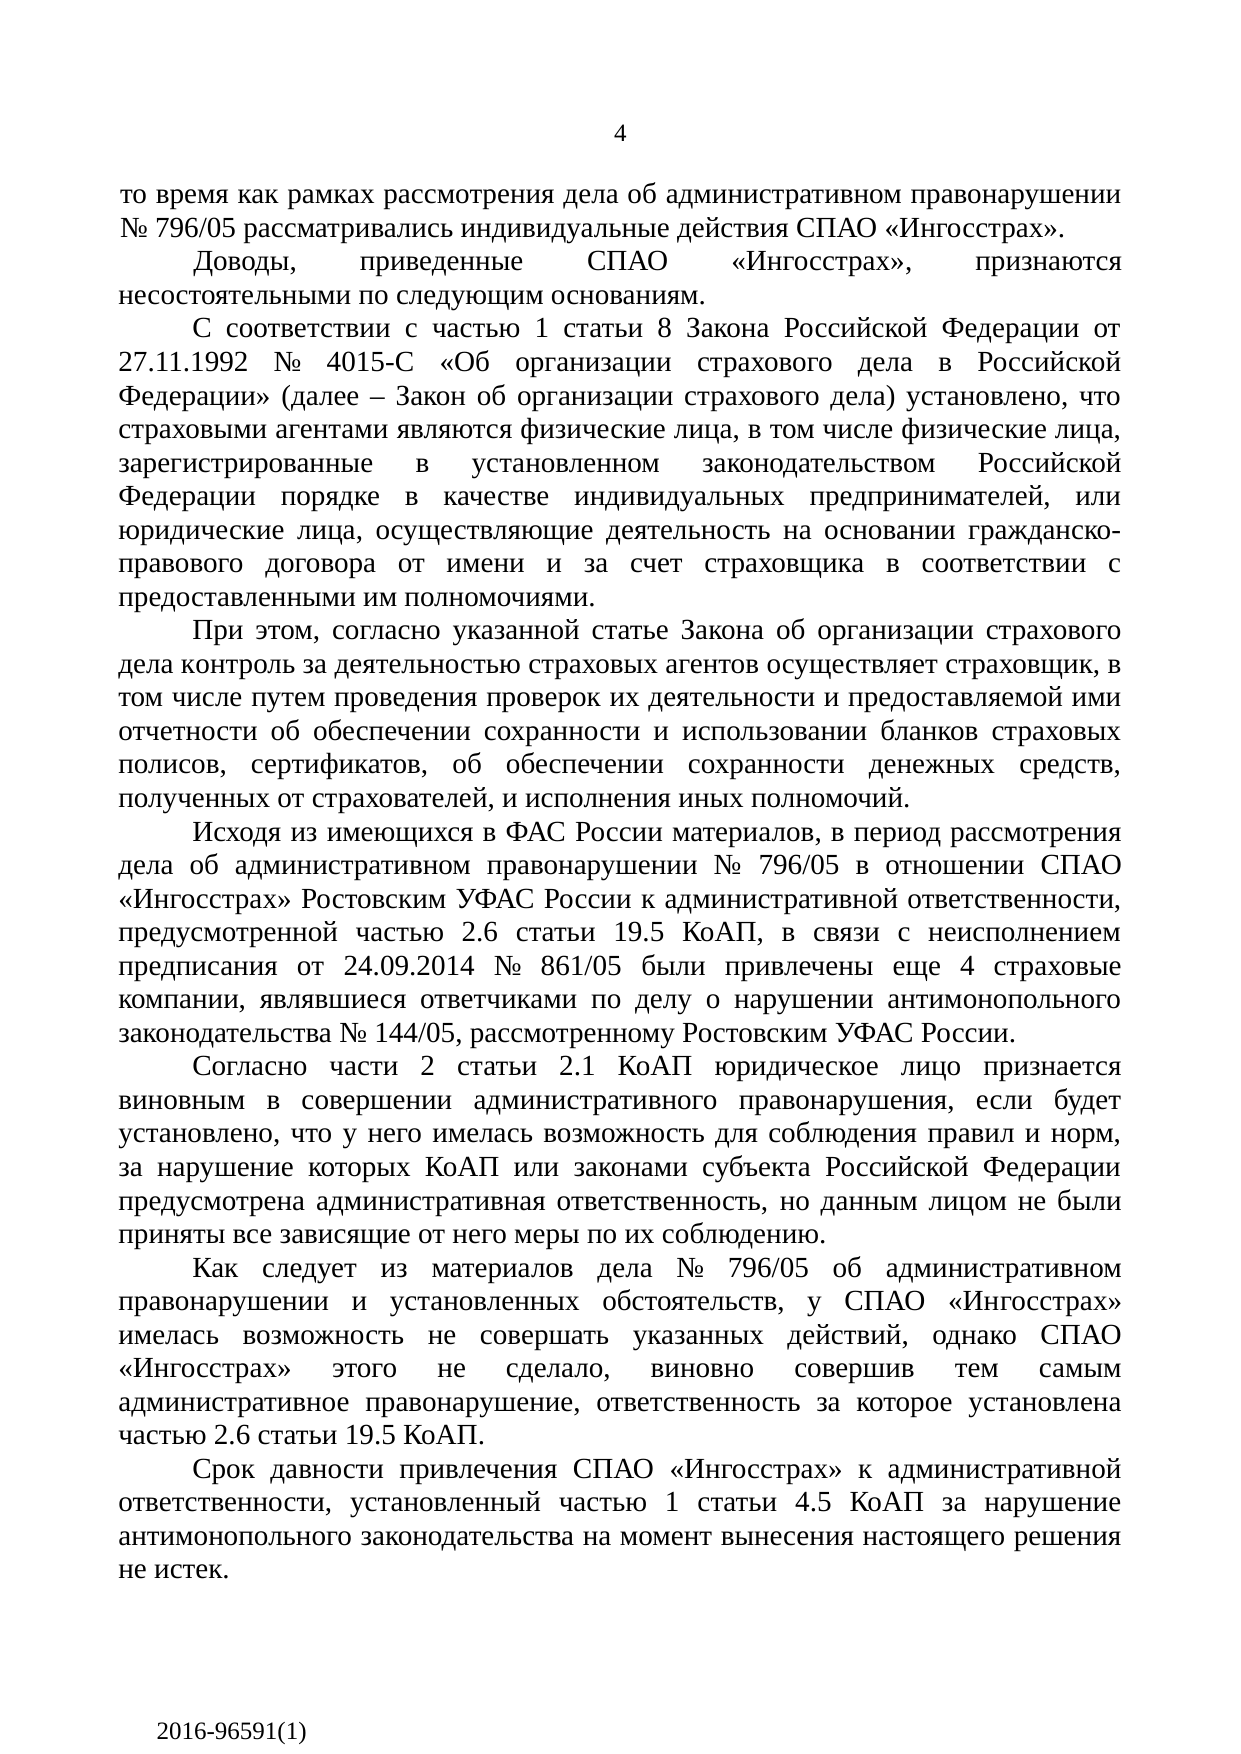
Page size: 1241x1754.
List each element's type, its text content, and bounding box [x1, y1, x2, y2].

text Как следует из материалов дела № 796/05 об административном правонарушении и установленных обстоятельств, у СПАО «Ингосстрах» имелась возможность не совершать указанных действий, однако СПАО «Ингосстрах» этого не сделало, виновно совершив тем самым административное правонарушение, ответственность за которое установлена частью 2.6 статьи 19.5 КоАП. [118, 1250, 1122, 1451]
text Согласно части 2 статьи 2.1 КоАП юридическое лицо признается виновным в совершении административного правонарушения, если будет установлено, что у него имелась возможность для соблюдения правил и норм, за нарушение которых КоАП или законами субъекта Российской Федерации предусмотрена административная ответственность, но данным лицом не были приняты все зависящие от него меры по их соблюдению. [118, 1048, 1122, 1250]
text С соответствии с частью 1 статьи 8 Закона Российской Федерации от 27.11.1992 № 4015-С «Об организации страхового дела в Российской Федерации» (далее – Закон об организации страхового дела) установлено, что страховыми агентами являются физические лица, в том числе физические лица, зарегистрированные в установленном законодательством Российской Федерации порядке в качестве индивидуальных предпринимателей, или юридические лица, осуществляющие деятельность на основании гражданско-правового договора от имени и за счет страховщика в соответствии с предоставленными им полномочиями. [118, 311, 1122, 612]
text Срок давности привлечения СПАО «Ингосстрах» к административной ответственности, установленный частью 1 статьи 4.5 КоАП за нарушение антимонопольного законодательства на момент вынесения настоящего решения не истек. [118, 1451, 1122, 1585]
text Исходя из имеющихся в ФАС России материалов, в период рассмотрения дела об административном правонарушении № 796/05 в отношении СПАО «Ингосстрах» Ростовским УФАС России к административной ответственности, предусмотренной частью 2.6 статьи 19.5 КоАП, в связи с неисполнением предписания от 24.09.2014 № 861/05 были привлечены еще 4 страховые компании, являвшиеся ответчиками по делу о нарушении антимонопольного законодательства № 144/05, рассмотренному Ростовским УФАС России. [118, 814, 1122, 1048]
list то время как рамках рассмотрения дела об административном правонарушении № 796/05 рассматривались индивидуальные действия СПАО «Ингосстрах». [120, 176, 1122, 243]
text При этом, согласно указанной статье Закона об организации страхового дела контроль за деятельностью страховых агентов осуществляет страховщик, в том числе путем проведения проверок их деятельности и предоставляемой ими отчетности об обеспечении сохранности и использовании бланков страховых полисов, сертификатов, об обеспечении сохранности денежных средств, полученных от страхователей, и исполнения иных полномочий. [118, 612, 1122, 814]
text Доводы, приведенные СПАО «Ингосстрах», признаются несостоятельными по следующим основаниям. [118, 243, 1122, 311]
